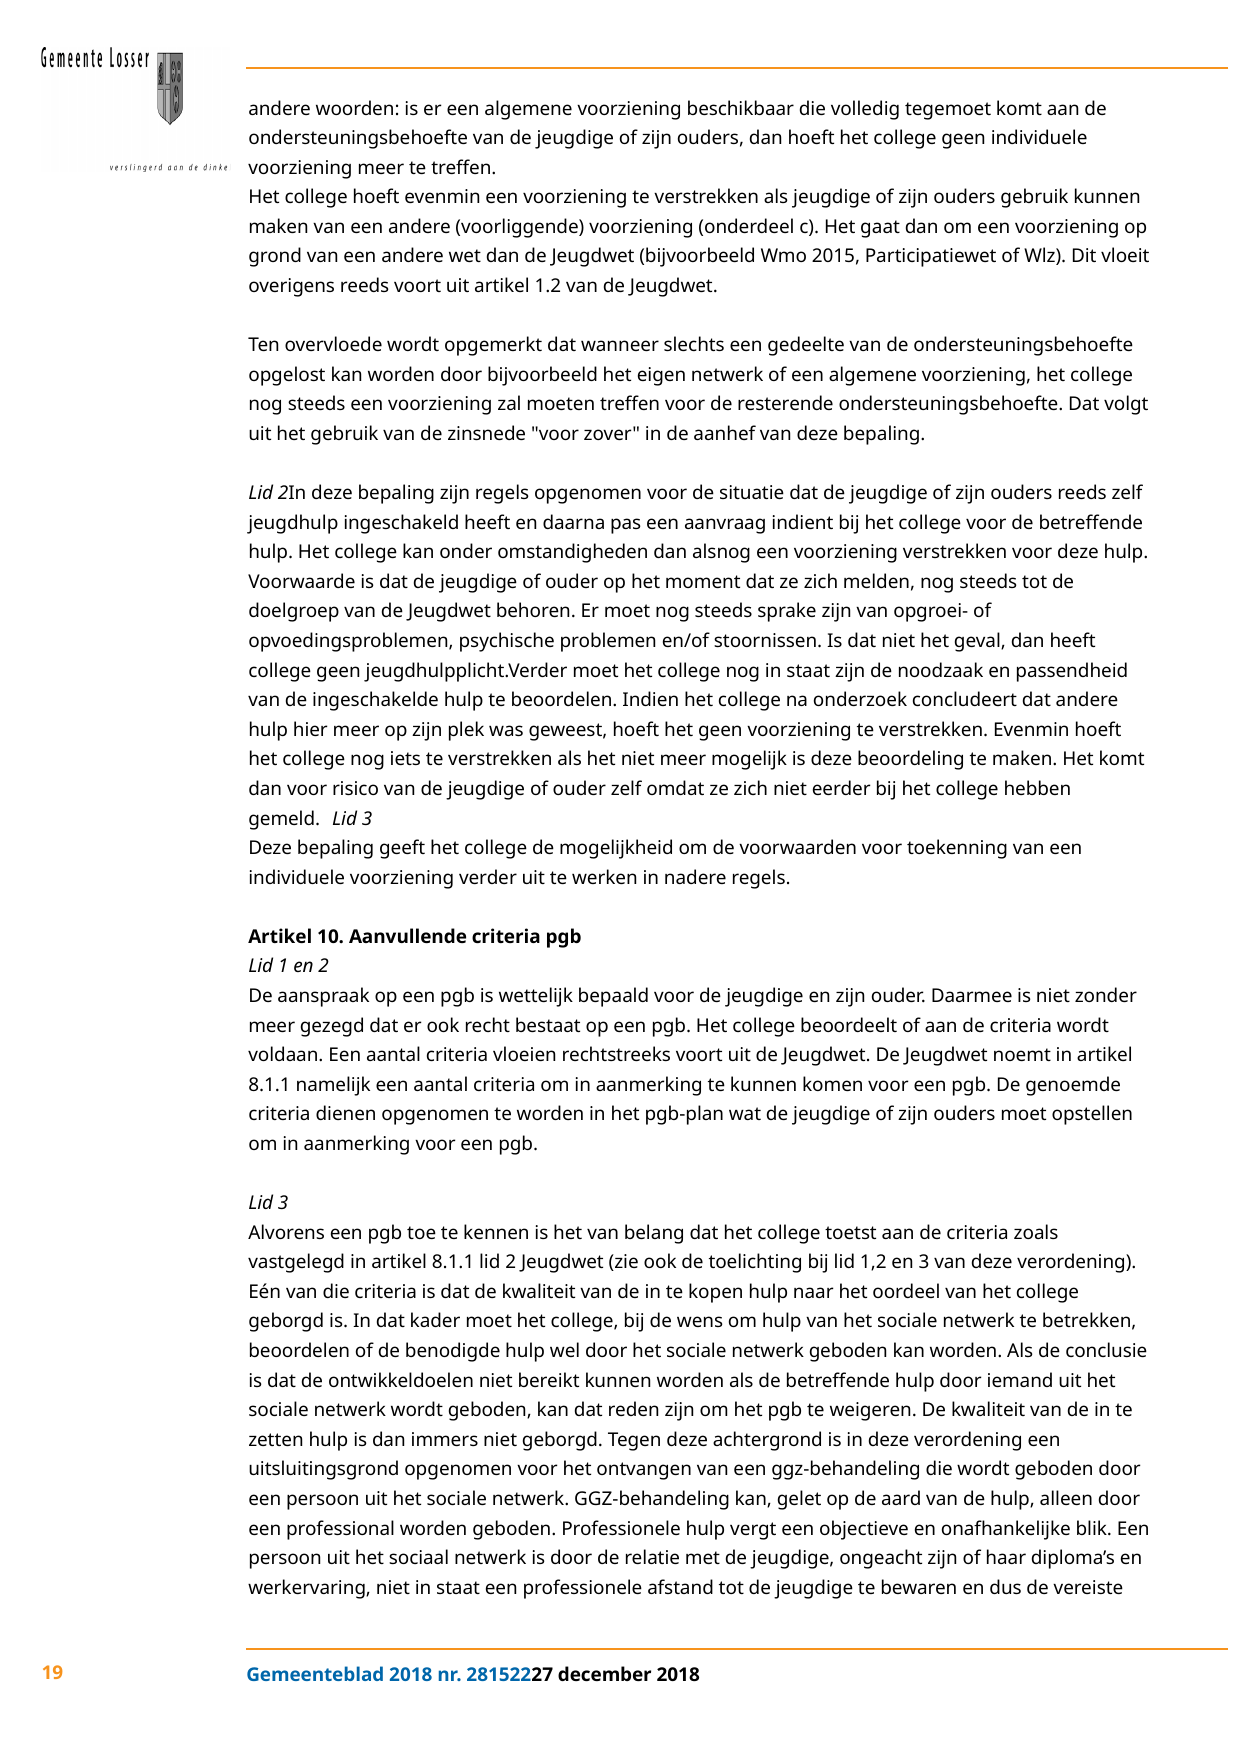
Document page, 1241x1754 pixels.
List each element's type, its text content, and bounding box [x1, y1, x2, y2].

text Ten overvloede wordt opgemerkt dat wanneer slechts een gedeelte van de ondersteuningsbehoefte opgelost kan worden door bijvoorbeeld het eigen netwerk of een algemene voorziening, het college nog steeds een voorziening zal moeten treffen voor de resterende ondersteuningsbehoefte. Dat volgt uit het gebruik van de zinsnede "voor zover" in de aanhef van deze bepaling. [248, 331, 1152, 446]
text andere woorden: is er een algemene voorziening beschikbaar die volledig tegemoet komt aan de ondersteuningsbehoefte van de jeugdige of zijn ouders, dan hoeft het college geen individuele voorziening meer te treffen. [248, 95, 1152, 180]
text De aanspraak op een pgb is wettelijk bepaald voor de jeugdige en zijn ouder. Daarmee is niet zonder meer gezegd dat er ook recht bestaat op een pgb. Het college beoordeelt of aan de criteria wordt voldaan. Een aantal criteria vloeien rechtstreeks voort uit de Jeugdwet. De Jeugdwet noemt in artikel 8.1.1 namelijk een aantal criteria om in aanmerking te kunnen komen voor een pgb. De genoemde criteria dienen opgenomen te worden in het pgb-plan wat de jeugdige of zijn ouders moet opstellen om in aanmerking voor een pgb. [248, 982, 1152, 1156]
text Deze bepaling geeft het college de mogelijkheid om de voorwaarden voor toekenning van een individuele voorziening verder uit te werken in nadere regels. [248, 834, 1152, 890]
picture [41, 47, 231, 172]
text Lid 2In deze bepaling zijn regels opgenomen voor de situatie dat de jeugdige of zijn ouders reeds zelf jeugdhulp ingeschakeld heeft en daarna pas een aanvraag indient bij het college voor de betreffende hulp. Het college kan onder omstandigheden dan alsnog een voorziening verstrekken voor deze hulp. Voorwaarde is dat de jeugdige of ouder op het moment dat ze zich melden, nog steeds tot de doelgroep van de Jeugdwet behoren. Er moet nog steeds sprake zijn van opgroei- of opvoedingsproblemen, psychische problemen en/of stoornissen. Is dat niet het geval, dan heeft college geen jeugdhulpplicht.Verder moet het college nog in staat zijn de noodzaak en passendheid van de ingeschakelde hulp te beoordelen. Indien het college na onderzoek concludeert dat andere hulp hier meer op zijn plek was geweest, hoeft het geen voorziening te verstrekken. Evenmin hoeft het college nog iets te verstrekken als het niet meer mogelijk is deze beoordeling te maken. Het komt dan voor risico van de jeugdige of ouder zelf omdat ze zich niet eerder bij het college hebben gemeld. Lid 3 [248, 479, 1152, 831]
text Het college hoeft evenmin een voorziening te verstrekken als jeugdige of zijn ouders gebruik kunnen maken van een andere (voorliggende) voorziening (onderdeel c). Het gaat dan om een voorziening op grond van een andere wet dan de Jeugdwet (bijvoorbeeld Wmo 2015, Participatiewet of Wlz). Dit vloeit overigens reeds voort uit artikel 1.2 van de Jeugdwet. [248, 183, 1152, 298]
text Lid 1 en 2 [248, 953, 1152, 978]
text Alvorens een pgb toe te kennen is het van belang dat het college toetst aan de criteria zoals vastgelegd in artikel 8.1.1 lid 2 Jeugdwet (zie ook de toelichting bij lid 1,2 en 3 van deze verordening). Eén van die criteria is dat de kwaliteit van de in te kopen hulp naar het oordeel van het college geborgd is. In dat kader moet het college, bij de wens om hulp van het sociale netwerk te betrekken, beoordelen of de benodigde hulp wel door het sociale netwerk geboden kan worden. Als de conclusie is dat de ontwikkeldoelen niet bereikt kunnen worden als de betreffende hulp door iemand uit het sociale netwerk wordt geboden, kan dat reden zijn om het pgb te weigeren. De kwaliteit van de in te zetten hulp is dan immers niet geborgd. Tegen deze achtergrond is in deze verordening een uitsluitingsgrond opgenomen voor het ontvangen van een ggz-behandeling die wordt geboden door een persoon uit het sociale netwerk. GGZ-behandeling kan, gelet op de aard van de hulp, alleen door een professional worden geboden. Professionele hulp vergt een objectieve en onafhankelijke blik. Een persoon uit het sociaal netwerk is door de relatie met de jeugdige, ongeacht zijn of haar diploma’s en werkervaring, niet in staat een professionele afstand tot de jeugdige te bewaren en dus de vereiste [248, 1219, 1152, 1600]
text Artikel 10. Aanvullende criteria pgb [248, 923, 1152, 949]
text Lid 3 [248, 1189, 1152, 1215]
